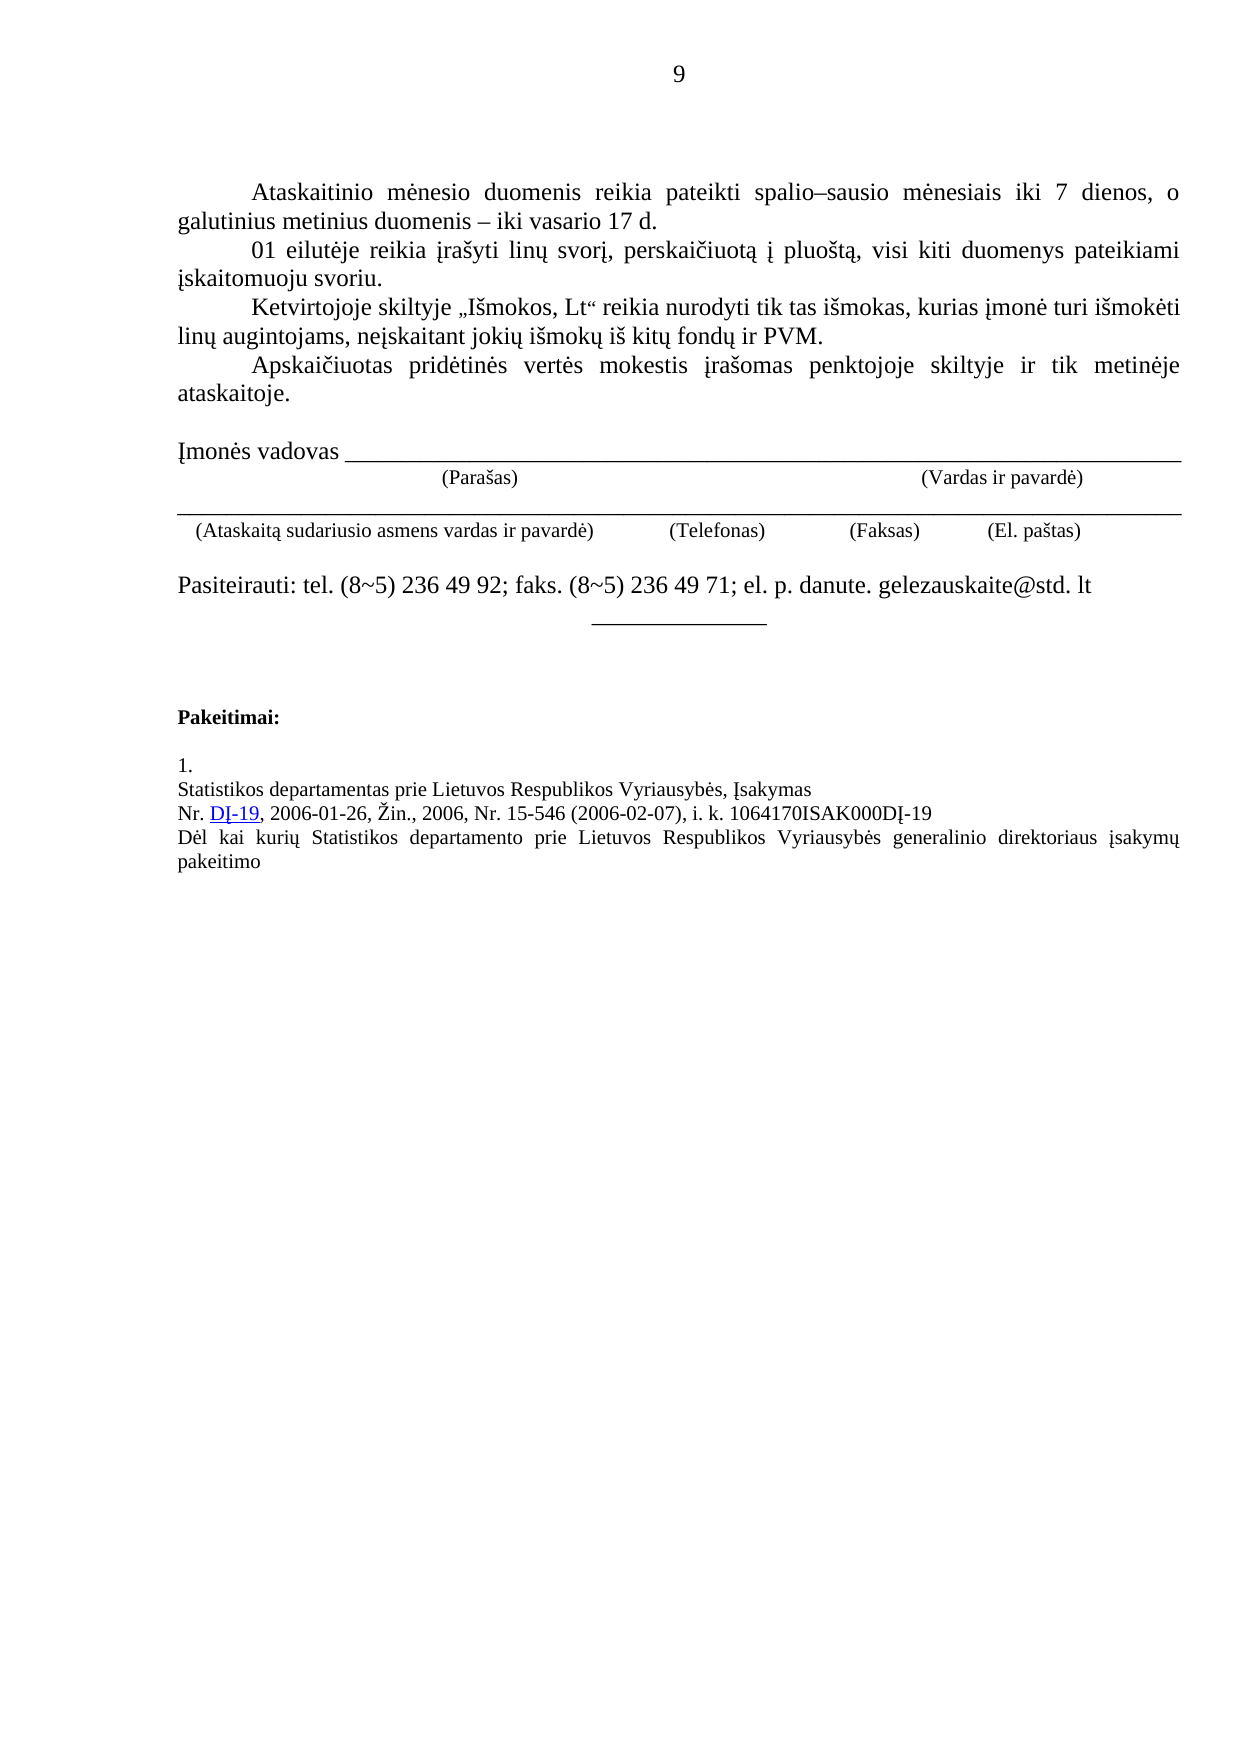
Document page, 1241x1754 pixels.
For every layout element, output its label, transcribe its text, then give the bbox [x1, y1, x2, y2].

text Pakeitimai: [177, 705, 1181, 729]
text Apskaičiuotas pridėtinės vertės mokestis įrašomas penktojoje skiltyje ir tik metinėje ataskaitoje. [177, 350, 1181, 407]
text Nr. DĮ-19, 2006-01-26, Žin., 2006, Nr. 15-546 (2006-02-07), i. k. 1064170ISAK000DĮ-19 [177, 801, 1181, 825]
text Dėl kai kurių Statistikos departamento prie Lietuvos Respublikos Vyriausybės generalinio direktoriaus įsakymų pakeitimo [177, 825, 1181, 873]
text Statistikos departamentas prie Lietuvos Respublikos Vyriausybės, Įsakymas [177, 777, 1181, 801]
text ______________ [177, 599, 1181, 628]
text (Parašas) (Vardas ir pavardė) [177, 465, 1181, 489]
text (Ataskaitą sudariusio asmens vardas ir pavardė) (Telefonas) (Faksas) (El. paštas) [177, 517, 1181, 542]
text Įmonės vadovas [177, 436, 1181, 465]
text Ataskaitinio mėnesio duomenis reikia pateikti spalio–sausio mėnesiais iki 7 dienos, o galutinius metinius duomenis – iki vasario 17 d. [177, 177, 1181, 235]
text Ketvirtojoje skiltyje „Išmokos, Lt“ reikia nurodyti tik tas išmokas, kurias įmonė turi išmokėti linų augintojams, neįskaitant jokių išmokų iš kitų fondų ir PVM. [177, 292, 1181, 350]
text Pasiteirauti: tel. (8~5) 236 49 92; faks. (8~5) 236 49 71; el. p. danute. gelezauskaite@std. lt [177, 570, 1181, 599]
text 01 eilutėje reikia įrašyti linų svorį, perskaičiuotą į pluoštą, visi kiti duomenys pateikiami įskaitomuoju svoriu. [177, 235, 1181, 292]
text 1. [177, 753, 1181, 777]
